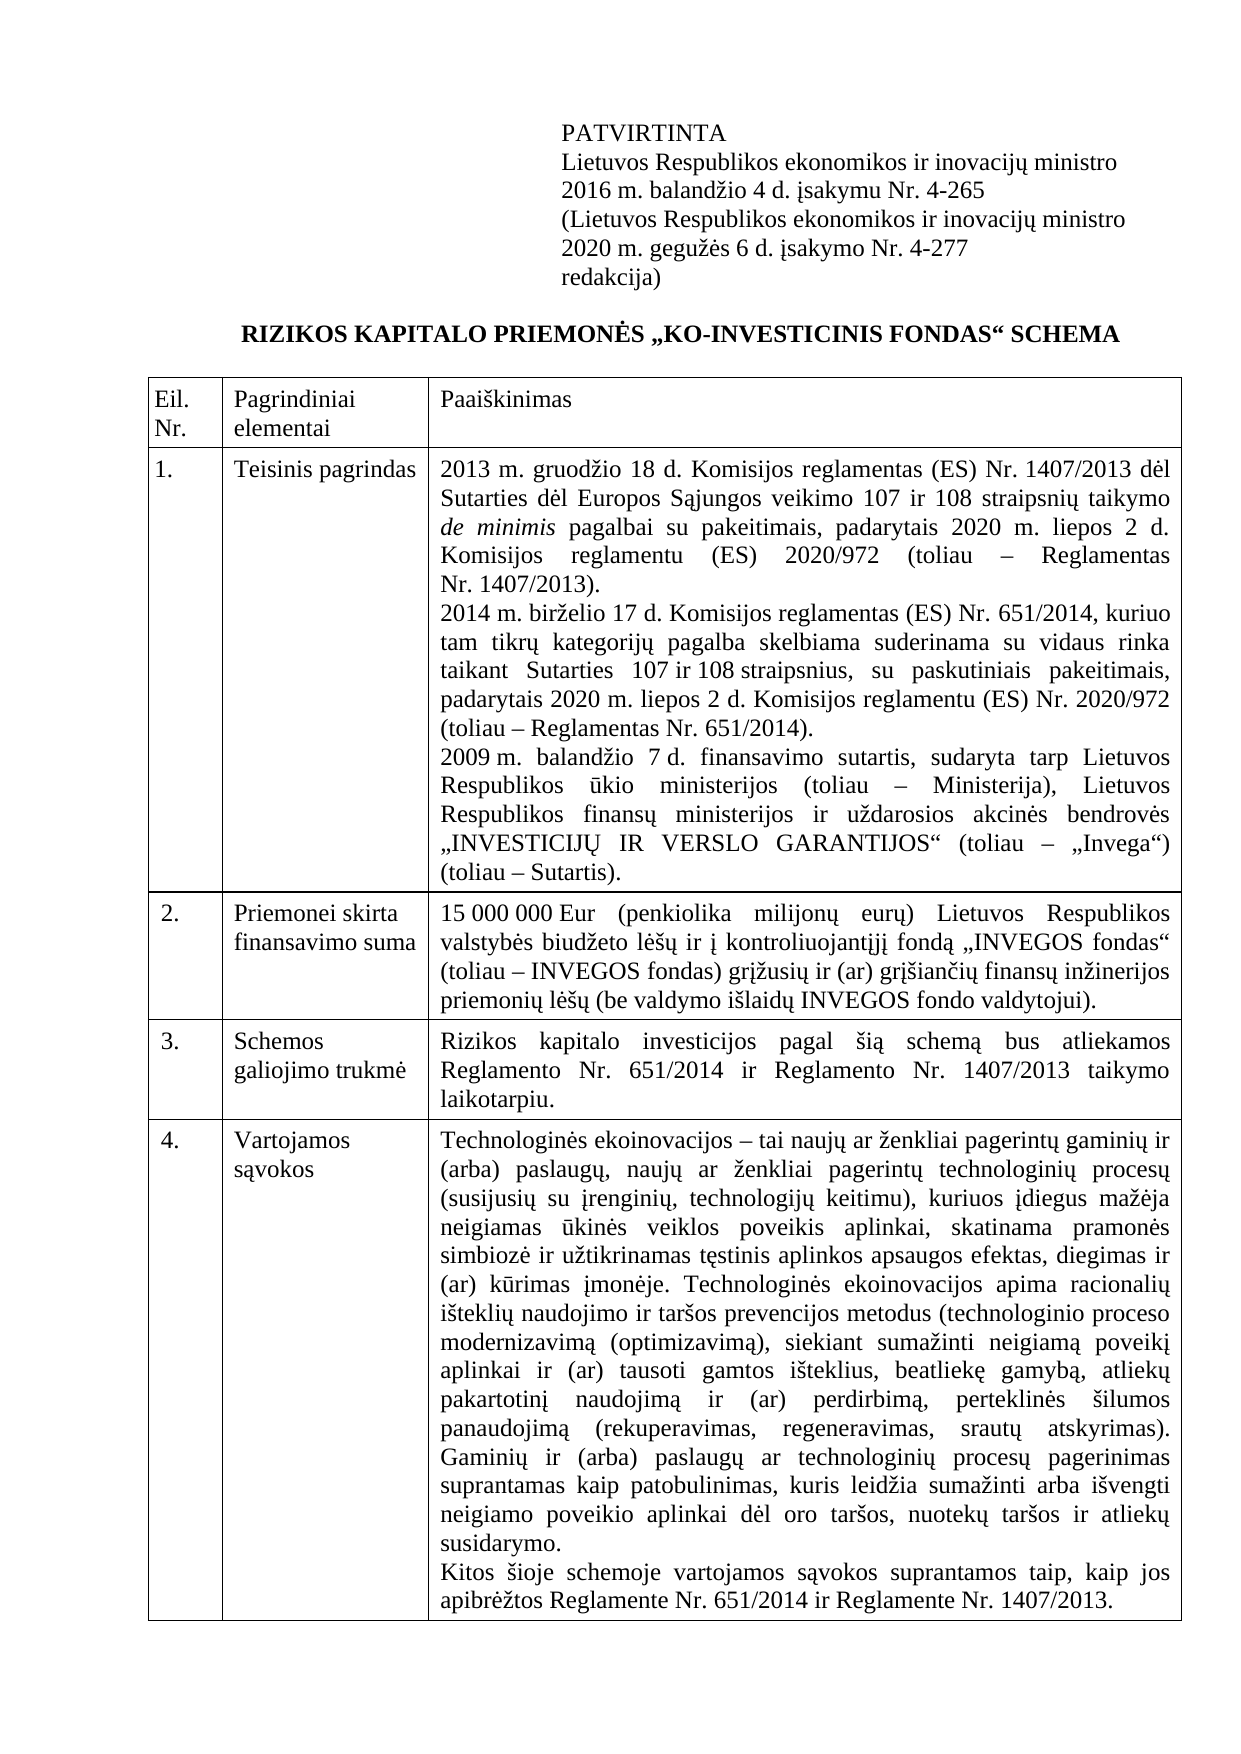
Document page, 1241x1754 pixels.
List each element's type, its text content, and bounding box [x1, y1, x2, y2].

table_cell 15 000 000 Eur (penkiolika milijonų eurų) Lietuvos Respublikos valstybės biudžeto lėšų ir į kontroliuojantįjį fondą „INVEGOS fondas“ (toliau – INVEGOS fondas) grįžusių ir (ar) grįšiančių finansų inžinerijos priemonių lėšų (be valdymo išlaidų INVEGOS fondo valdytojui). [429, 893, 1181, 1019]
table_cell Vartojamos sąvokos [223, 1120, 428, 1620]
text redakcija) [561, 262, 1181, 291]
table_header Eil. Nr. [149, 378, 222, 447]
text RIZIKOS KAPITALO PRIEMONĖS „KO-INVESTICINIS FONDAS“ SCHEMA [148, 319, 1181, 348]
text (Lietuvos Respublikos ekonomikos ir inovacijų ministro [561, 204, 1181, 233]
table_cell Teisinis pagrindas [223, 448, 428, 891]
table_cell Rizikos kapitalo investicijos pagal šią schemą bus atliekamos Reglamento Nr. 651/2014 ir Reglamento Nr. 1407/2013 taikymo laikotarpiu. [429, 1020, 1181, 1118]
table_cell 1. [149, 448, 222, 891]
table_cell Priemonei skirta finansavimo suma [223, 893, 428, 1019]
table_cell Technologinės ekoinovacijos – tai naujų ar ženkliai pagerintų gaminių ir (arba) paslaugų, naujų ar ženkliai pagerintų technologinių procesų (susijusių su įrenginių, technologijų keitimu), kuriuos įdiegus mažėja neigiamas ūkinės veiklos poveikis aplinkai, skatinama pramonės simbiozė ir užtikrinamas tęstinis aplinkos apsaugos efektas, diegimas ir (ar) kūrimas įmonėje. Technologinės ekoinovacijos apima racionalių išteklių naudojimo ir taršos prevencijos metodus (technologinio proceso modernizavimą (optimizavimą), siekiant sumažinti neigiamą poveikį aplinkai ir (ar) tausoti gamtos išteklius, beatliekę gamybą, atliekų pakartotinį naudojimą ir (ar) perdirbimą, perteklinės šilumos panaudojimą (rekuperavimas, regeneravimas, srautų atskyrimas). Gaminių ir (arba) paslaugų ar technologinių procesų pagerinimas suprantamas kaip patobulinimas, kuris leidžia sumažinti arba išvengti neigiamo poveikio aplinkai dėl oro taršos, nuotekų taršos ir atliekų susidarymo. Kitos šioje schemoje vartojamos sąvokos suprantamos taip, kaip jos apibrėžtos Reglamente Nr. 651/2014 ir Reglamente Nr. 1407/2013. [429, 1120, 1181, 1620]
table_cell 4. [149, 1120, 222, 1620]
table_cell Schemos galiojimo trukmė [223, 1020, 428, 1118]
table_cell 2013 m. gruodžio 18 d. Komisijos reglamentas (ES) Nr. 1407/2013 dėl Sutarties dėl Europos Sąjungos veikimo 107 ir 108 straipsnių taikymo de minimis pagalbai su pakeitimais, padarytais 2020 m. liepos 2 d. Komisijos reglamentu (ES) 2020/972 (toliau – Reglamentas Nr. 1407/2013). 2014 m. birželio 17 d. Komisijos reglamentas (ES) Nr. 651/2014, kuriuo tam tikrų kategorijų pagalba skelbiama suderinama su vidaus rinka taikant Sutarties 107 ir 108 straipsnius, su paskutiniais pakeitimais, padarytais 2020 m. liepos 2 d. Komisijos reglamentu (ES) Nr. 2020/972 (toliau – Reglamentas Nr. 651/2014). 2009 m. balandžio 7 d. finansavimo sutartis, sudaryta tarp Lietuvos Respublikos ūkio ministerijos (toliau – Ministerija), Lietuvos Respublikos finansų ministerijos ir uždarosios akcinės bendrovės „INVESTICIJŲ IR VERSLO GARANTIJOS“ (toliau – „Invega“) (toliau – Sutartis). [429, 448, 1181, 891]
text 2020 m. gegužės 6 d. įsakymo Nr. 4-277 [561, 233, 1181, 262]
table_cell 2. [149, 893, 222, 1019]
table_header Pagrindiniai elementai [223, 378, 428, 447]
text PATVIRTINTA [561, 118, 1181, 147]
text 2016 m. balandžio 4 d. įsakymu Nr. 4-265 [561, 176, 1181, 204]
table_cell 3. [149, 1020, 222, 1118]
table_header Paaiškinimas [429, 378, 1181, 447]
text Lietuvos Respublikos ekonomikos ir inovacijų ministro [561, 147, 1181, 176]
